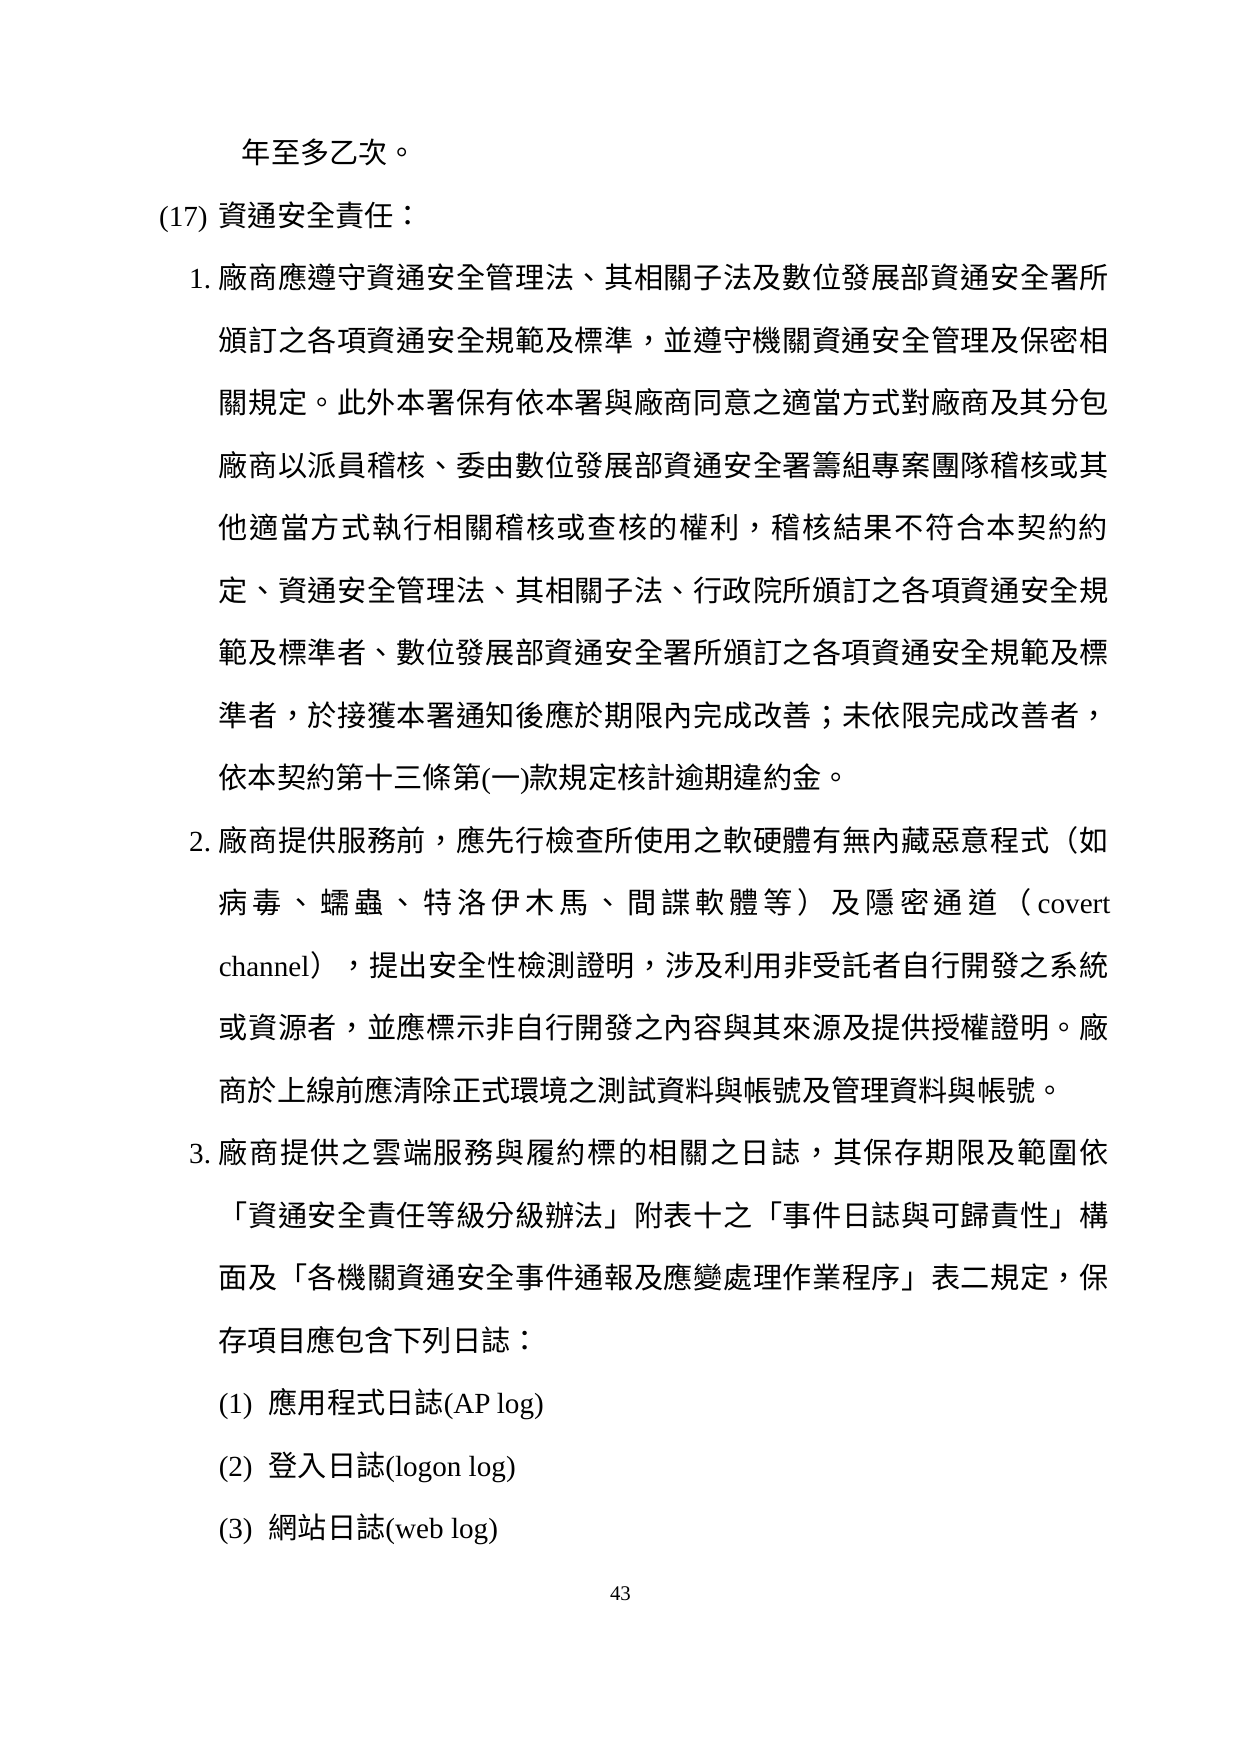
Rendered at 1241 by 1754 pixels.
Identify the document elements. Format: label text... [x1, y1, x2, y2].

list 應用程式日誌(AP log) [218, 1359, 1110, 1422]
list 廠商應遵守資通安全管理法、其相關子法及數位發展部資通安全署所頒訂之各項資通安全規範及標準，並遵守機關資通安全管理及保密相關規定。此外本署保有依本署與廠商同意之適當方式對廠商及其分包廠商以派員稽核、委由數位發展部資通安全署籌組專案團隊稽核或其他適當方式執行相關稽核或查核的權利，稽核結果不符合本契約約定、資通安全管理法、其相關子法、行政院所頒訂之各項資通安全規範及標準者、數位發展部資通安全署所頒訂之各項資通安全規範及標準者，於接獲本署通知後應於期限內完成改善；未依限完成改善者，依本契約第十三條第(一)款規定核計逾期違約金。 [189, 234, 1110, 797]
list 登入日誌(logon log) [218, 1422, 1110, 1484]
list 資通安全責任： [159, 172, 1110, 234]
list 網站日誌(web log) [218, 1484, 1110, 1547]
list 廠商提供服務前，應先行檢查所使用之軟硬體有無內藏惡意程式（如病毒、蠕蟲、特洛伊木馬、間諜軟體等）及隱密通道（covert channel），提出安全性檢測證明，涉及利用非受託者自行開發之系統或資源者，並應標示非自行開發之內容與其來源及提供授權證明。廠商於上線前應清除正式環境之測試資料與帳號及管理資料與帳號。 [189, 797, 1110, 1109]
list 年至多乙次。 [159, 109, 1110, 172]
list 廠商提供之雲端服務與履約標的相關之日誌，其保存期限及範圍依「資通安全責任等級分級辦法」附表十之「事件日誌與可歸責性」構面及「各機關資通安全事件通報及應變處理作業程序」表二規定，保存項目應包含下列日誌： [189, 1109, 1110, 1359]
